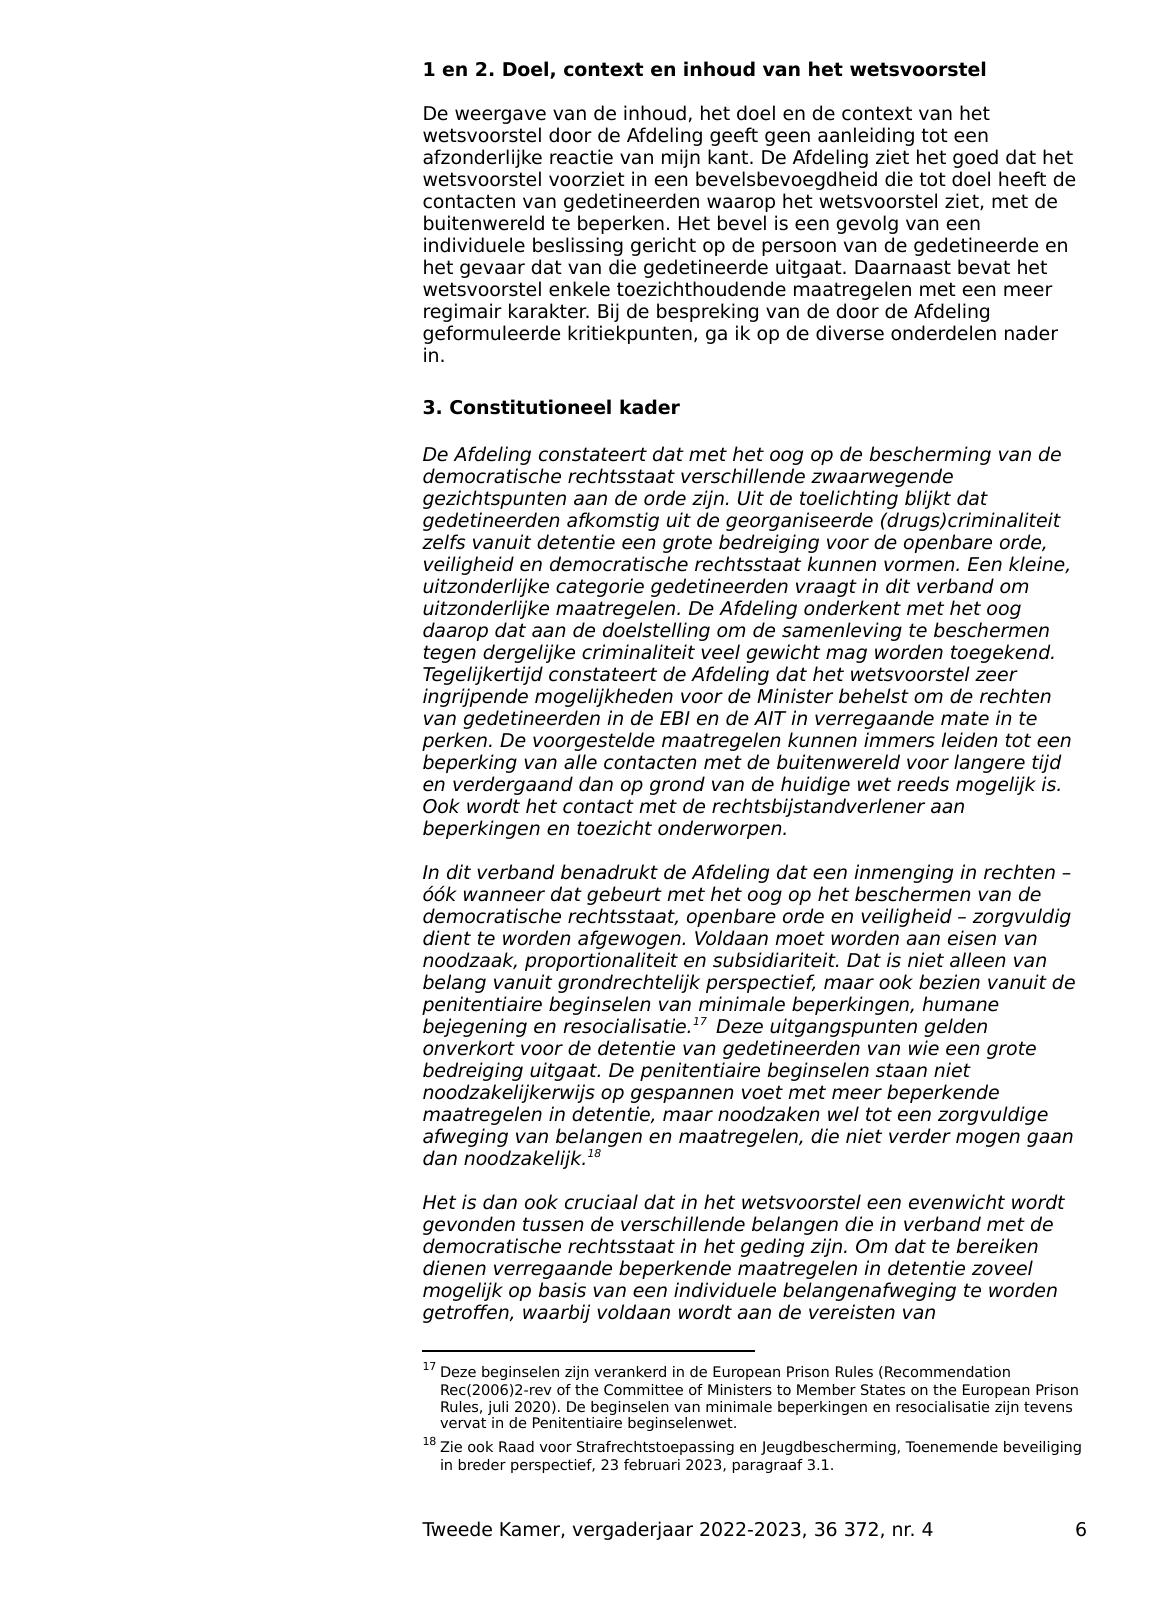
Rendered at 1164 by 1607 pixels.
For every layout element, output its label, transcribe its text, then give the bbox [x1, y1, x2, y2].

text Het is dan ook cruciaal dat in het wetsvoorstel een evenwicht wordt gevonden tussen de verschillende belangen die in verband met de democratische rechtsstaat in het geding zijn. Om dat te bereiken dienen verregaande beperkende maatregelen in detentie zoveel mogelijk op basis van een individuele belangenafweging te worden getroffen, waarbij voldaan wordt aan de vereisten van [422, 1192, 1087, 1323]
text De weergave van de inhoud, het doel en de context van het wetsvoorstel door de Afdeling geeft geen aanleiding tot een afzonderlijke reactie van mijn kant. De Afdeling ziet het goed dat het wetsvoorstel voorziet in een bevelsbevoegdheid die tot doel heeft de contacten van gedetineerden waarop het wetsvoorstel ziet, met de buitenwereld te beperken. Het bevel is een gevolg van een individuele beslissing gericht op de persoon van de gedetineerde en het gevaar dat van die gedetineerde uitgaat. Daarnaast bevat het wetsvoorstel enkele toezichthoudende maatregelen met een meer regimair karakter. Bij de bespreking van de door de Afdeling geformuleerde kritiekpunten, ga ik op de diverse onderdelen nader in. [422, 103, 1087, 367]
text In dit verband benadrukt de Afdeling dat een inmenging in rechten – óók wanneer dat gebeurt met het oog op het beschermen van de democratische rechtsstaat, openbare orde en veiligheid – zorgvuldig dient te worden afgewogen. Voldaan moet worden aan eisen van noodzaak, proportionaliteit en subsidiariteit. Dat is niet alleen van belang vanuit grondrechtelijk perspectief, maar ook bezien vanuit de penitentiaire beginselen van minimale beperkingen, humane bejegening en resocialisatie. Deze uitgangspunten gelden onverkort voor de detentie van gedetineerden van wie een grote bedreiging uitgaat. De penitentiaire beginselen staan niet noodzakelijkerwijs op gespannen voet met meer beperkende maatregelen in detentie, maar noodzaken wel tot een zorgvuldige afweging van belangen en maatregelen, die niet verder mogen gaan dan noodzakelijk. [422, 862, 1087, 1169]
text De Afdeling constateert dat met het oog op de bescherming van de democratische rechtsstaat verschillende zwaarwegende gezichtspunten aan de orde zijn. Uit de toelichting blijkt dat gedetineerden afkomstig uit de georganiseerde (drugs)criminaliteit zelfs vanuit detentie een grote bedreiging voor de openbare orde, veiligheid en democratische rechtsstaat kunnen vormen. Een kleine, uitzonderlijke categorie gedetineerden vraagt in dit verband om uitzonderlijke maatregelen. De Afdeling onderkent met het oog daarop dat aan de doelstelling om de samenleving te beschermen tegen dergelijke criminaliteit veel gewicht mag worden toegekend. Tegelijkertijd constateert de Afdeling dat het wetsvoorstel zeer ingrijpende mogelijkheden voor de Minister behelst om de rechten van gedetineerden in de EBI en de AIT in verregaande mate in te perken. De voorgestelde maatregelen kunnen immers leiden tot een beperking van alle contacten met de buitenwereld voor langere tijd en verdergaand dan op grond van de huidige wet reeds mogelijk is. Ook wordt het contact met de rechtsbijstandverlener aan beperkingen en toezicht onderworpen. [422, 444, 1087, 839]
subtitle 1 en 2. Doel, context en inhoud van het wetsvoorstel [422, 59, 1087, 81]
subtitle 3. Constitutioneel kader [422, 397, 1087, 419]
text Zie ook Raad voor Strafrechtstoepassing en Jeugdbescherming, Toenemende beveiliging in breder perspectief, 23 februari 2023, paragraaf 3.1. [422, 1435, 1087, 1474]
text Deze beginselen zijn verankerd in de European Prison Rules (Recommendation Rec(2006)2-rev of the Committee of Ministers to Member States on the European Prison Rules, juli 2020). De beginselen van minimale beperkingen en resocialisatie zijn tevens vervat in de Penitentiaire beginselenwet. [422, 1360, 1087, 1432]
